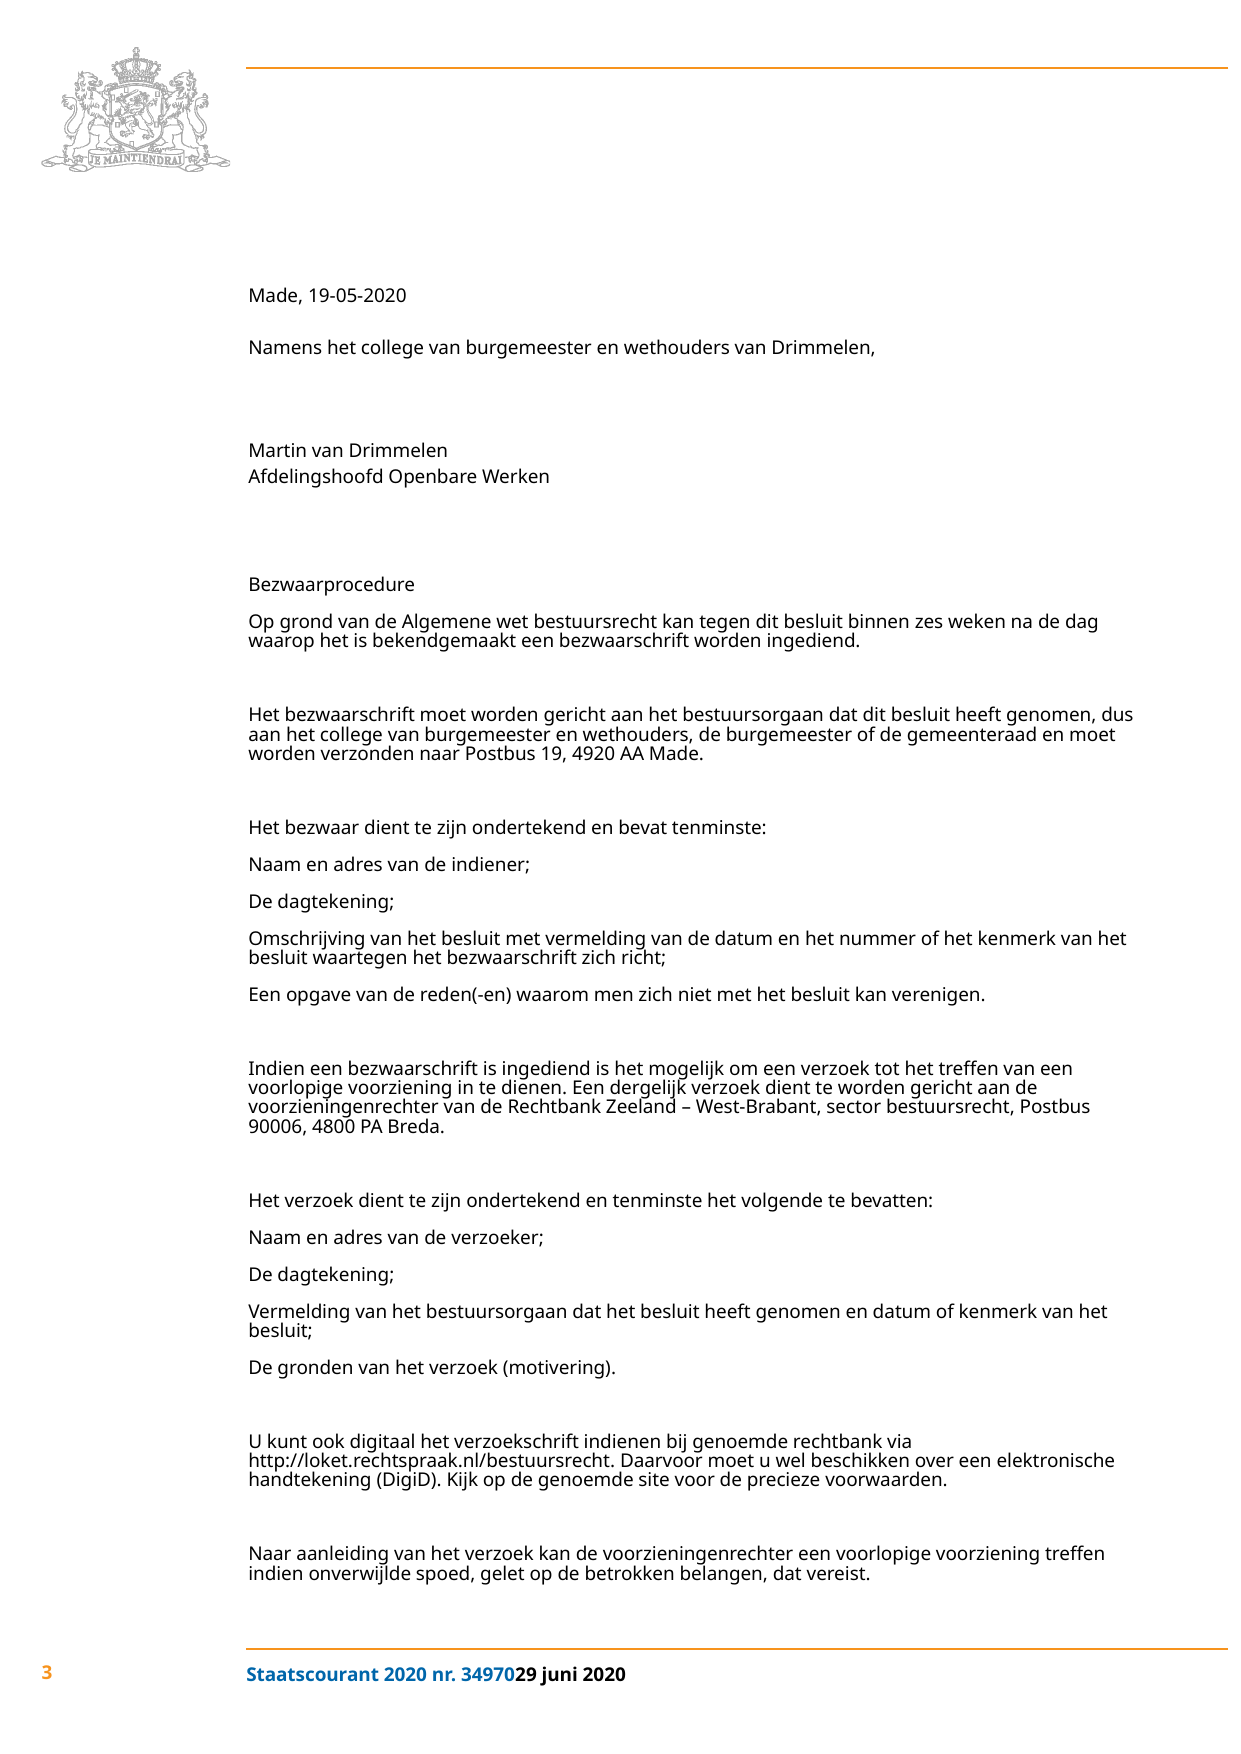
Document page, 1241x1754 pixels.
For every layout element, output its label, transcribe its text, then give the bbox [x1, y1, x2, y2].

text Naam en adres van de verzoeker; [248, 1229, 1152, 1248]
text Indien een bezwaarschrift is ingediend is het mogelijk om een verzoek tot het treffen van een voorlopige voorziening in te dienen. Een dergelijk verzoek dient te worden gericht aan de voorzieningenrechter van de Rechtbank Zeeland – West-Brabant, sector bestuursrecht, Postbus 90006, 4800 PA Breda. [248, 1060, 1152, 1137]
text Bezwaarprocedure [248, 576, 1152, 595]
text De dagtekening; [248, 1266, 1152, 1285]
text Op grond van de Algemene wet bestuursrecht kan tegen dit besluit binnen zes weken na de dag waarop het is bekendgemaakt een bezwaarschrift worden ingediend. [248, 613, 1152, 652]
text Afdelingshoofd Openbare Werken [248, 463, 1152, 488]
text Het bezwaar dient te zijn ondertekend en bevat tenminste: [248, 819, 1152, 838]
picture [41, 47, 231, 172]
text Vermelding van het bestuursorgaan dat het besluit heeft genomen en datum of kenmerk van het besluit; [248, 1303, 1152, 1341]
text Een opgave van de reden(-en) waarom men zich niet met het besluit kan verenigen. [248, 986, 1152, 1005]
text Namens het college van burgemeester en wethouders van Drimmelen, [248, 334, 1152, 360]
text De gronden van het verzoek (motivering). [248, 1359, 1152, 1378]
text U kunt ook digitaal het verzoekschrift indienen bij genoemde rechtbank via http://loket.rechtspraak.nl/bestuursrecht. Daarvoor moet u wel beschikken over een elektronische handtekening (DigiD). Kijk op de genoemde site voor de precieze voorwaarden. [248, 1433, 1152, 1491]
text Naar aanleiding van het verzoek kan de voorzieningenrechter een voorlopige voorziening treffen indien onverwijlde spoed, gelet op de betrokken belangen, dat vereist. [248, 1545, 1152, 1584]
text Het verzoek dient te zijn ondertekend en tenminste het volgende te bevatten: [248, 1192, 1152, 1211]
text De dagtekening; [248, 893, 1152, 912]
text Het bezwaarschrift moet worden gericht aan het bestuursorgaan dat dit besluit heeft genomen, dus aan het college van burgemeester en wethouders, de burgemeester of de gemeenteraad en moet worden verzonden naar Postbus 19, 4920 AA Made. [248, 706, 1152, 764]
text Made, 19-05-2020 [248, 283, 1152, 308]
text Naam en adres van de indiener; [248, 856, 1152, 875]
text Martin van Drimmelen [248, 437, 1152, 463]
text Omschrijving van het besluit met vermelding van de datum en het nummer of het kenmerk van het besluit waartegen het bezwaarschrift zich richt; [248, 930, 1152, 968]
